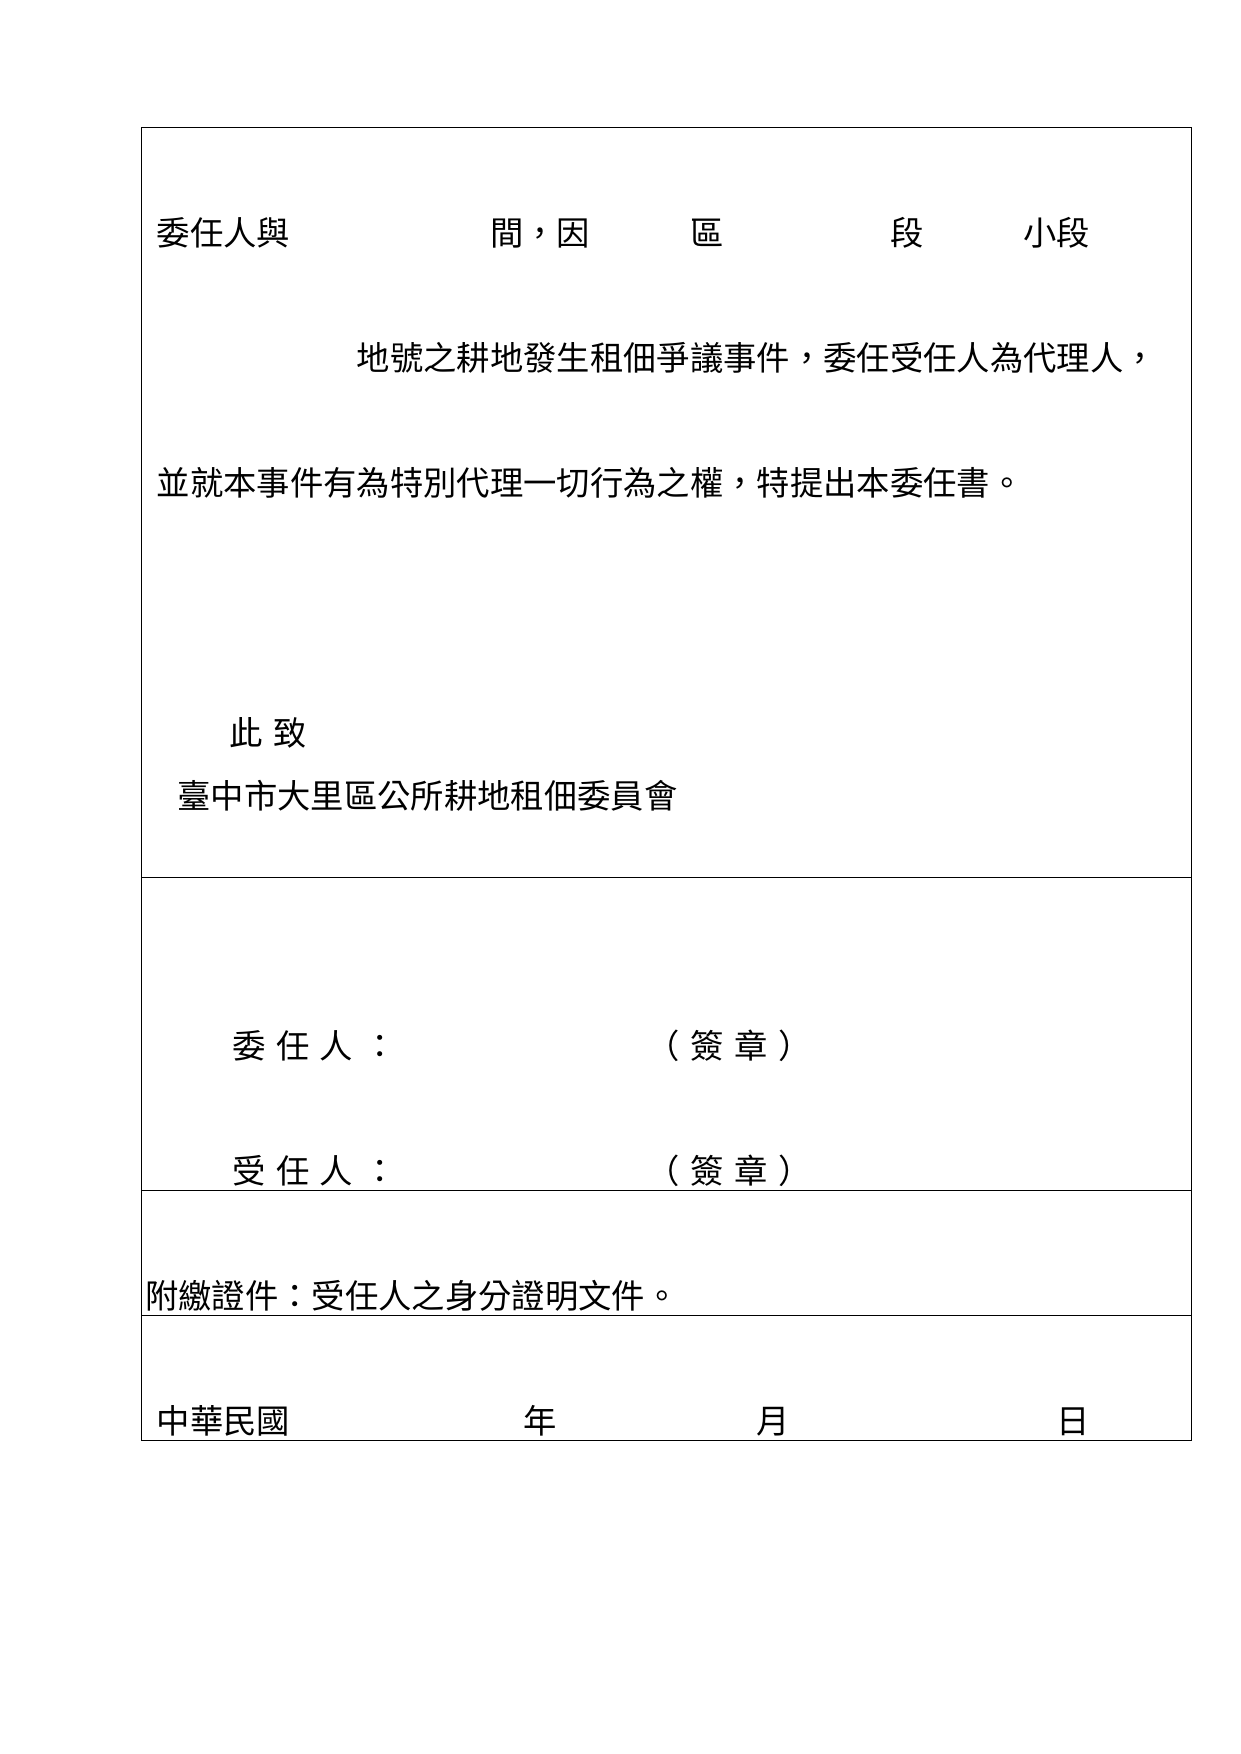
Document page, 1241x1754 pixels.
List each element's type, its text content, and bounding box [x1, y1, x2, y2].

table_cell 附繳證件：受任人之身分證明文件。 [142, 1191, 1191, 1314]
table_cell 委任人與 間，因 區 段 小段 地號之耕地發生租佃爭議事件，委任受任人為代理人， 並就本事件有為特別代理一切行為之權，特提出本委任書。 此致 臺中市大里區公所耕地租佃委員會 [142, 128, 1191, 877]
table_cell 委任人： （簽章） 受任人： （簽章） [142, 878, 1191, 1189]
table_cell 中華民國 年 月 日 [142, 1316, 1191, 1439]
